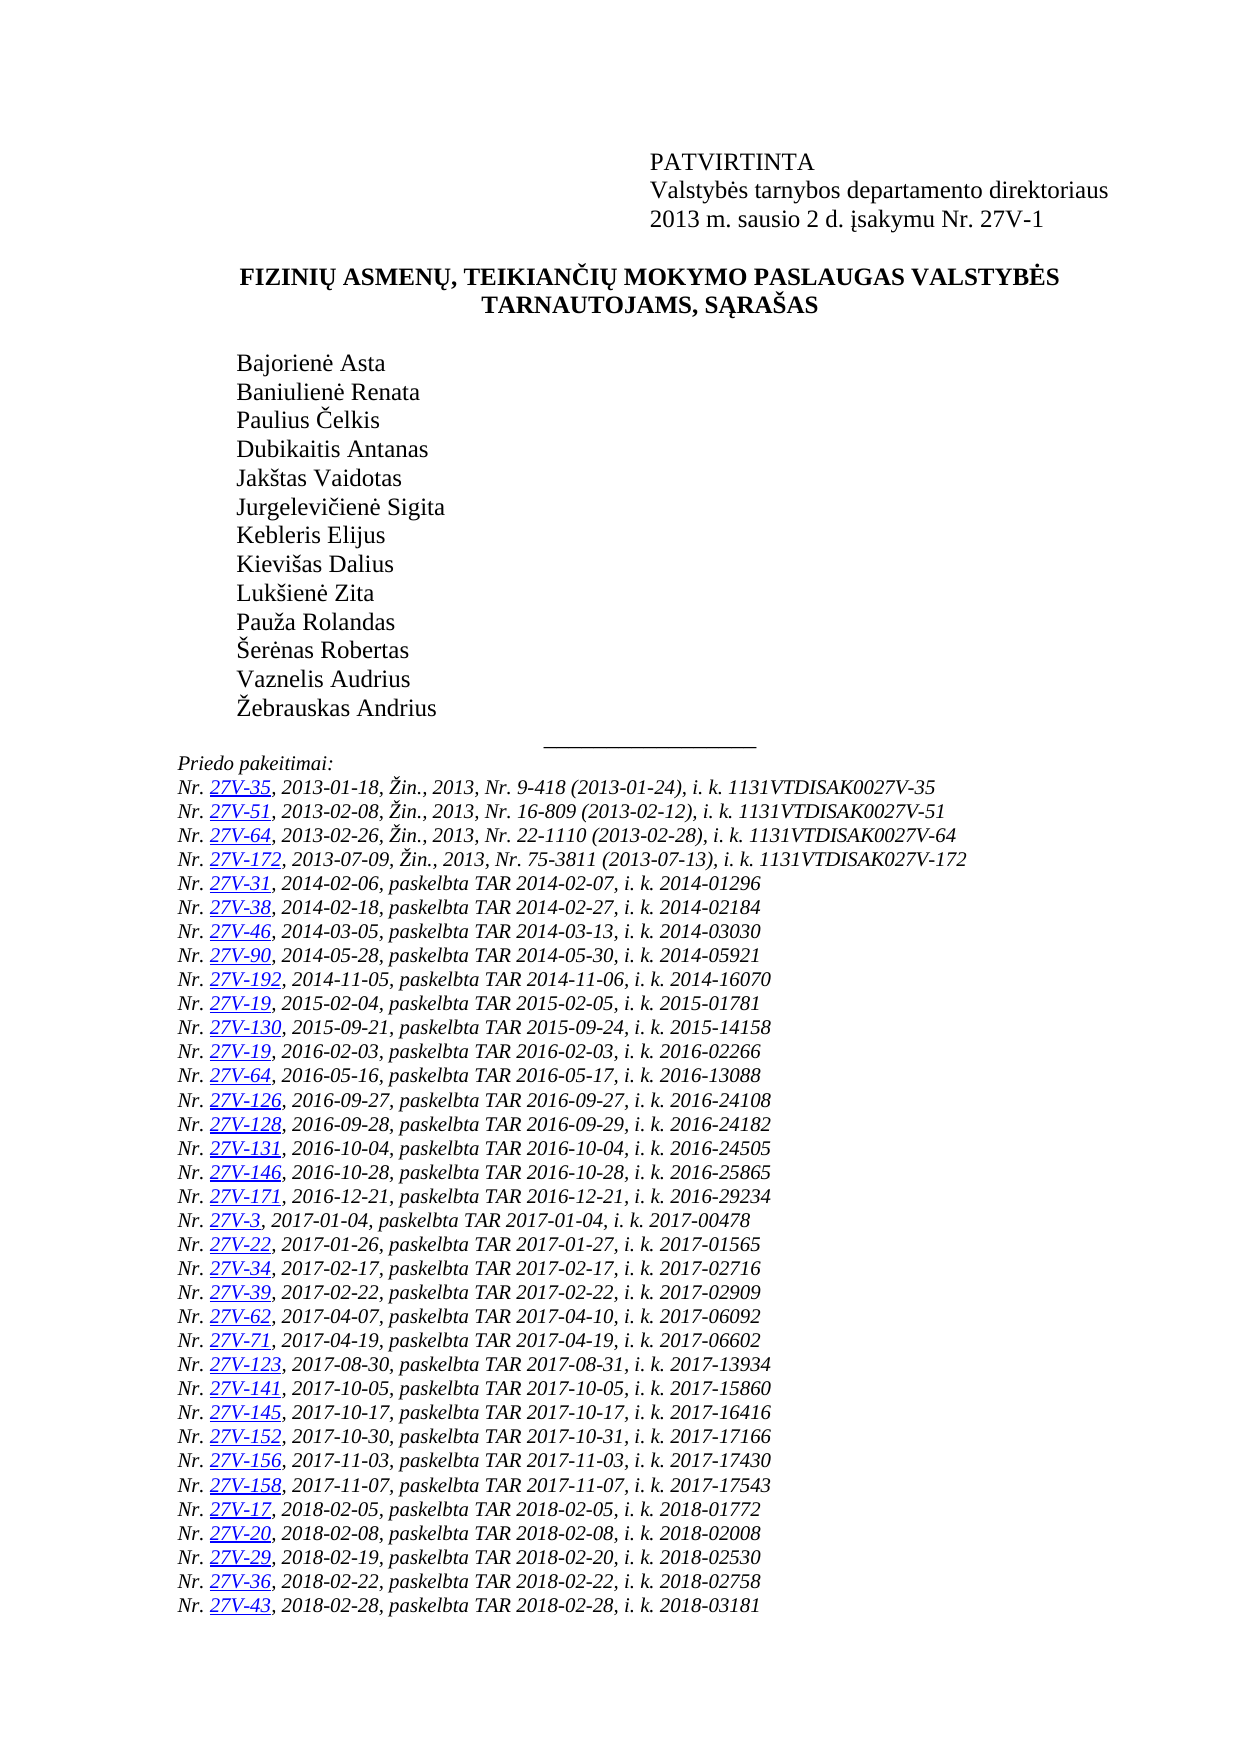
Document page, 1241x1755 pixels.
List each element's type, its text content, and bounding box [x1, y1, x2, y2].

text Valstybės tarnybos departamento direktoriaus [649, 176, 1122, 204]
text Nr. 27V-51, 2013-02-08, Žin., 2013, Nr. 16-809 (2013-02-12), i. k. 1131VTDISAK0027V-51 [177, 799, 1122, 823]
text FIZINIŲ ASMENŲ, TEIKIANČIŲ MOKYMO PASLAUGAS VALSTYBĖS TARNAUTOJAMS, SĄRAŠAS [177, 262, 1122, 319]
text Nr. 27V-29, 2018-02-19, paskelbta TAR 2018-02-20, i. k. 2018-02530 [177, 1545, 1122, 1569]
text Nr. 27V-19, 2015-02-04, paskelbta TAR 2015-02-05, i. k. 2015-01781 [177, 991, 1122, 1015]
text Nr. 27V-39, 2017-02-22, paskelbta TAR 2017-02-22, i. k. 2017-02909 [177, 1280, 1122, 1304]
text Priedo pakeitimai: [177, 751, 1122, 775]
text Nr. 27V-34, 2017-02-17, paskelbta TAR 2017-02-17, i. k. 2017-02716 [177, 1256, 1122, 1280]
text Nr. 27V-146, 2016-10-28, paskelbta TAR 2016-10-28, i. k. 2016-25865 [177, 1160, 1122, 1184]
text Nr. 27V-62, 2017-04-07, paskelbta TAR 2017-04-10, i. k. 2017-06092 [177, 1304, 1122, 1328]
text Nr. 27V-17, 2018-02-05, paskelbta TAR 2018-02-05, i. k. 2018-01772 [177, 1497, 1122, 1521]
text Kievišas Dalius [177, 549, 1122, 578]
text Nr. 27V-192, 2014-11-05, paskelbta TAR 2014-11-06, i. k. 2014-16070 [177, 967, 1122, 991]
text Nr. 27V-64, 2013-02-26, Žin., 2013, Nr. 22-1110 (2013-02-28), i. k. 1131VTDISAK0027V-64 [177, 823, 1122, 847]
text Nr. 27V-156, 2017-11-03, paskelbta TAR 2017-11-03, i. k. 2017-17430 [177, 1448, 1122, 1472]
text Nr. 27V-152, 2017-10-30, paskelbta TAR 2017-10-31, i. k. 2017-17166 [177, 1424, 1122, 1448]
text Nr. 27V-22, 2017-01-26, paskelbta TAR 2017-01-27, i. k. 2017-01565 [177, 1232, 1122, 1256]
text Nr. 27V-46, 2014-03-05, paskelbta TAR 2014-03-13, i. k. 2014-03030 [177, 919, 1122, 943]
text Nr. 27V-126, 2016-09-27, paskelbta TAR 2016-09-27, i. k. 2016-24108 [177, 1087, 1122, 1112]
text Pauža Rolandas [177, 607, 1122, 636]
text Bajorienė Asta [177, 348, 1122, 377]
text Šerėnas Robertas [177, 636, 1122, 664]
text Nr. 27V-43, 2018-02-28, paskelbta TAR 2018-02-28, i. k. 2018-03181 [177, 1593, 1122, 1617]
text Nr. 27V-131, 2016-10-04, paskelbta TAR 2016-10-04, i. k. 2016-24505 [177, 1136, 1122, 1160]
text Nr. 27V-123, 2017-08-30, paskelbta TAR 2017-08-31, i. k. 2017-13934 [177, 1352, 1122, 1376]
text Nr. 27V-128, 2016-09-28, paskelbta TAR 2016-09-29, i. k. 2016-24182 [177, 1112, 1122, 1136]
text Nr. 27V-3, 2017-01-04, paskelbta TAR 2017-01-04, i. k. 2017-00478 [177, 1208, 1122, 1232]
text _________________ [177, 722, 1122, 751]
text Nr. 27V-38, 2014-02-18, paskelbta TAR 2014-02-27, i. k. 2014-02184 [177, 895, 1122, 919]
text Baniulienė Renata [177, 377, 1122, 406]
text Nr. 27V-36, 2018-02-22, paskelbta TAR 2018-02-22, i. k. 2018-02758 [177, 1569, 1122, 1593]
text Nr. 27V-35, 2013-01-18, Žin., 2013, Nr. 9-418 (2013-01-24), i. k. 1131VTDISAK0027V-35 [177, 775, 1122, 799]
text 2013 m. sausio 2 d. įsakymu Nr. 27V-1 [649, 204, 1122, 233]
text Nr. 27V-20, 2018-02-08, paskelbta TAR 2018-02-08, i. k. 2018-02008 [177, 1521, 1122, 1545]
text Nr. 27V-141, 2017-10-05, paskelbta TAR 2017-10-05, i. k. 2017-15860 [177, 1376, 1122, 1400]
text Lukšienė Zita [177, 578, 1122, 607]
text Kebleris Elijus [177, 521, 1122, 549]
text Nr. 27V-31, 2014-02-06, paskelbta TAR 2014-02-07, i. k. 2014-01296 [177, 871, 1122, 895]
text Dubikaitis Antanas [177, 434, 1122, 463]
text Nr. 27V-130, 2015-09-21, paskelbta TAR 2015-09-24, i. k. 2015-14158 [177, 1015, 1122, 1039]
text Nr. 27V-158, 2017-11-07, paskelbta TAR 2017-11-07, i. k. 2017-17543 [177, 1472, 1122, 1497]
text Nr. 27V-64, 2016-05-16, paskelbta TAR 2016-05-17, i. k. 2016-13088 [177, 1063, 1122, 1087]
text Paulius Čelkis [177, 406, 1122, 434]
text Nr. 27V-19, 2016-02-03, paskelbta TAR 2016-02-03, i. k. 2016-02266 [177, 1039, 1122, 1063]
text Nr. 27V-90, 2014-05-28, paskelbta TAR 2014-05-30, i. k. 2014-05921 [177, 943, 1122, 967]
text Nr. 27V-172, 2013-07-09, Žin., 2013, Nr. 75-3811 (2013-07-13), i. k. 1131VTDISAK027V-172 [177, 847, 1122, 871]
text PATVIRTINTA [649, 147, 1122, 176]
text Nr. 27V-171, 2016-12-21, paskelbta TAR 2016-12-21, i. k. 2016-29234 [177, 1184, 1122, 1208]
text Vaznelis Audrius [177, 664, 1122, 693]
text Žebrauskas Andrius [177, 693, 1122, 722]
text Jakštas Vaidotas [177, 463, 1122, 492]
text Nr. 27V-145, 2017-10-17, paskelbta TAR 2017-10-17, i. k. 2017-16416 [177, 1400, 1122, 1424]
text Nr. 27V-71, 2017-04-19, paskelbta TAR 2017-04-19, i. k. 2017-06602 [177, 1328, 1122, 1352]
text Jurgelevičienė Sigita [177, 492, 1122, 521]
